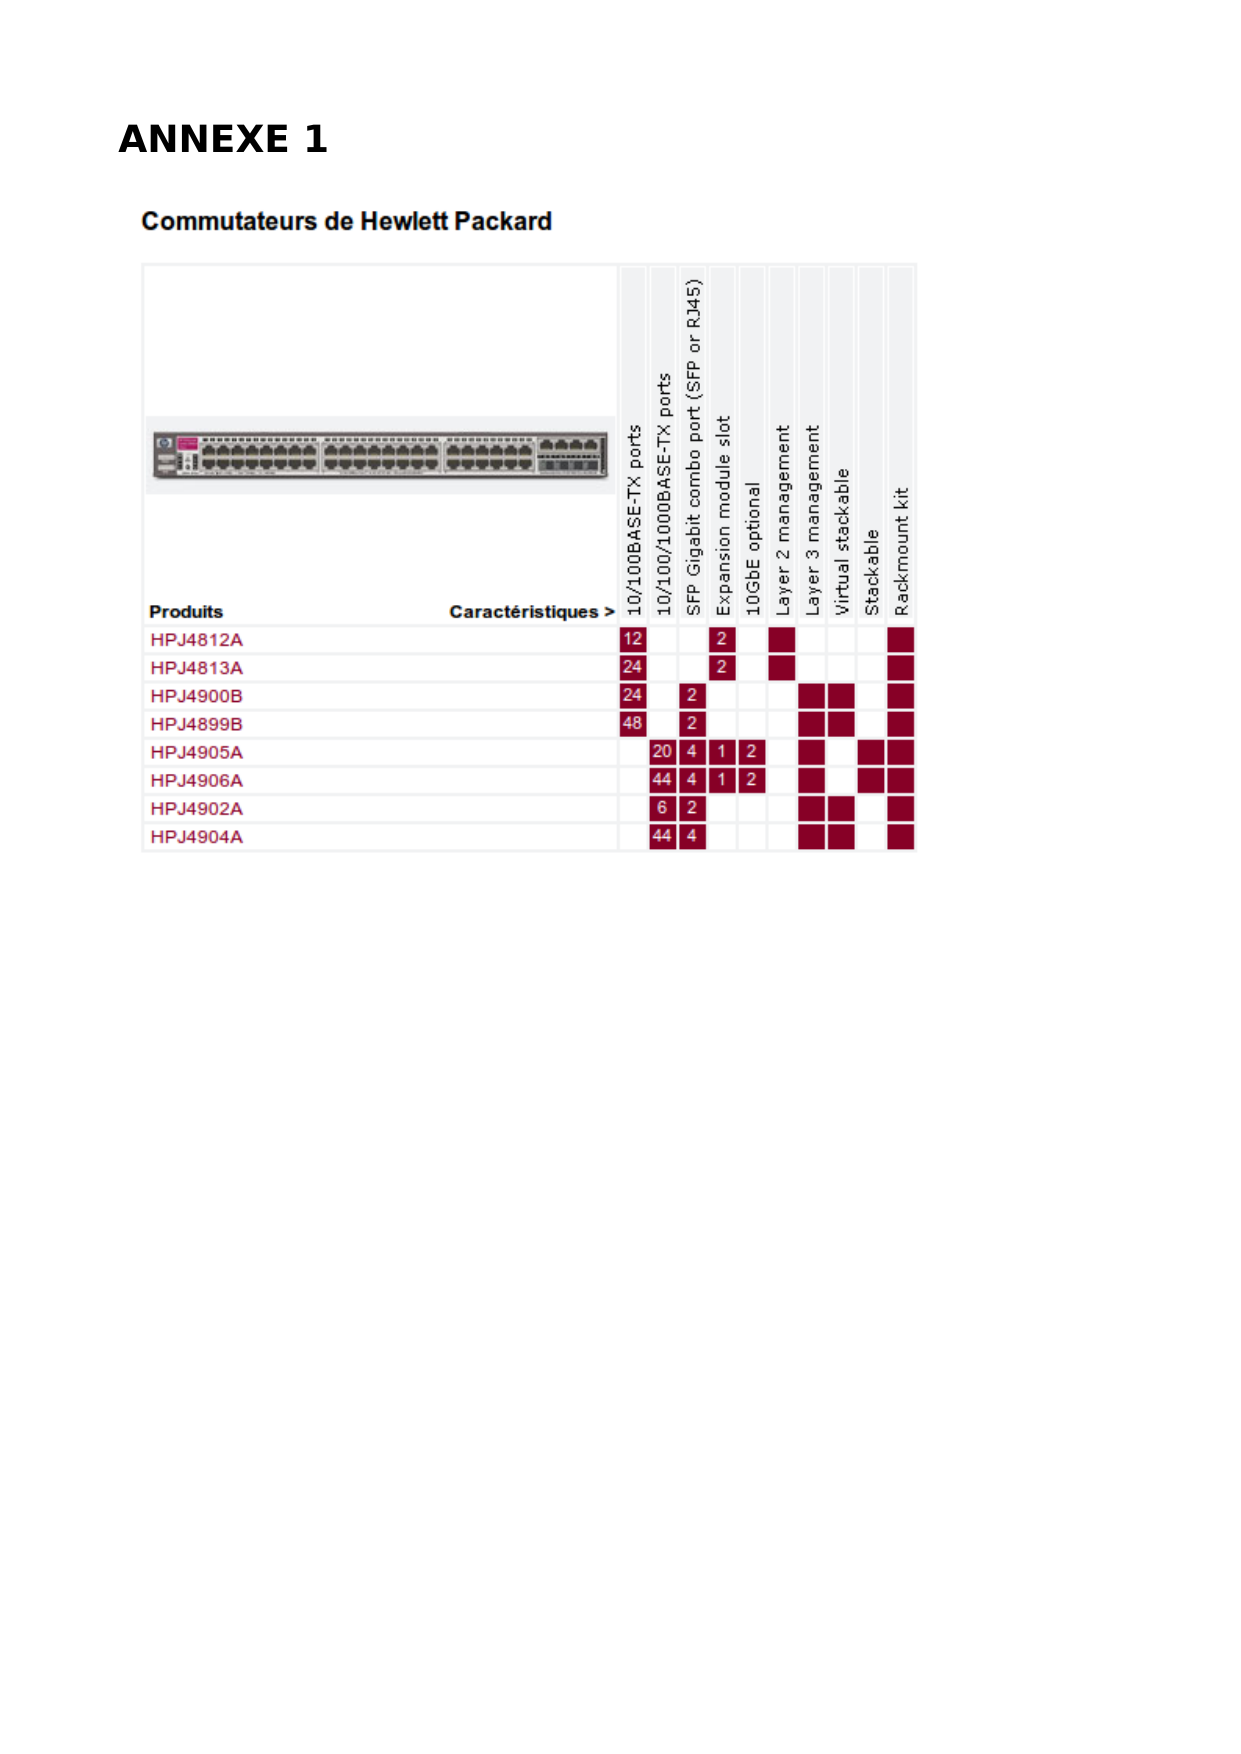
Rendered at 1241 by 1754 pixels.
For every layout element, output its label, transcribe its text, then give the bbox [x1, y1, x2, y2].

subtitle ANNEXE 1 [118, 118, 1122, 162]
picture [118, 174, 954, 884]
